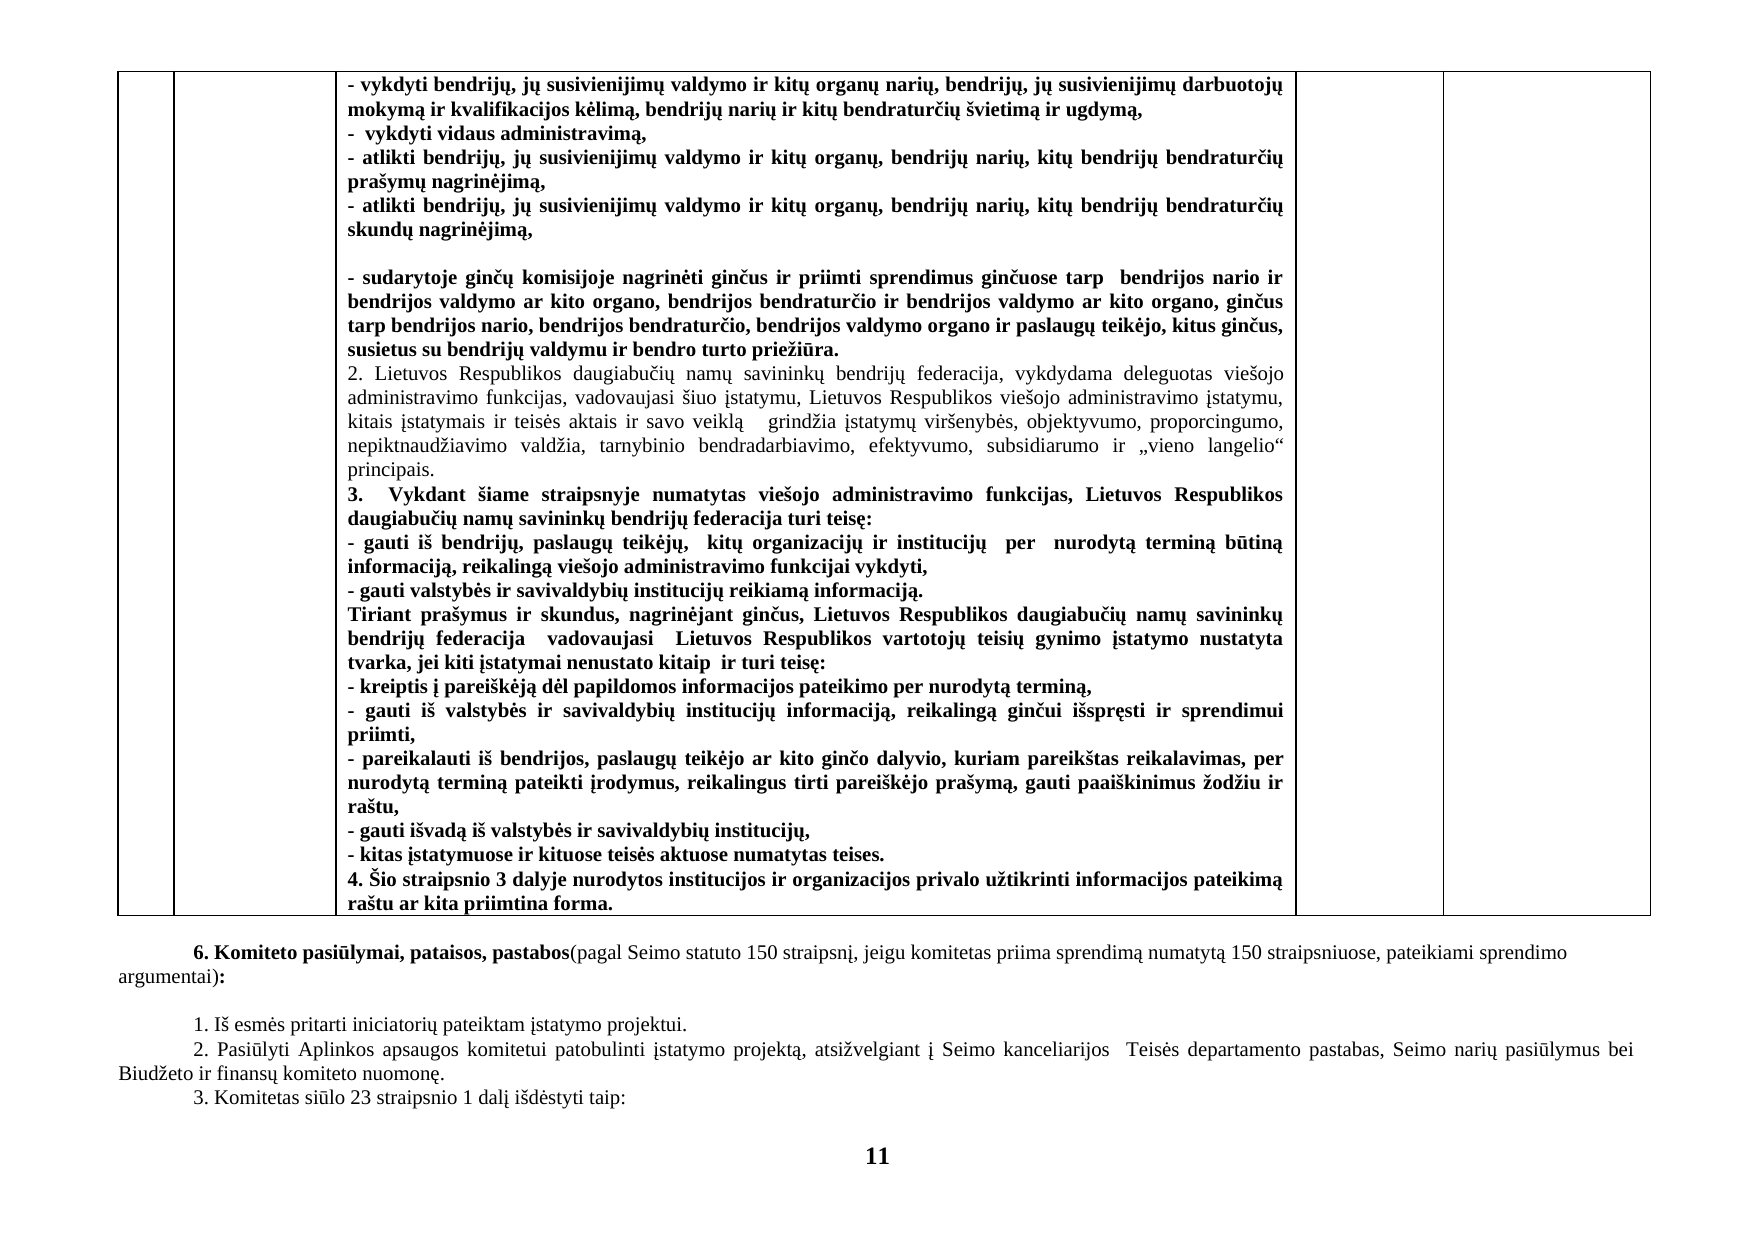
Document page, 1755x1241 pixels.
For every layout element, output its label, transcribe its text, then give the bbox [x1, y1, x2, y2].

text 2. Pasiūlyti Aplinkos apsaugos komitetui patobulinti įstatymo projektą, atsižvelgiant į Seimo kanceliarijos Teisės departamento pastabas, Seimo narių pasiūlymus bei Biudžeto ir finansų komiteto nuomonę. [118, 1036, 1636, 1084]
table_cell [119, 72, 173, 914]
table_cell [1444, 72, 1650, 914]
table_cell - vykdyti bendrijų, jų susivienijimų valdymo ir kitų organų narių, bendrijų, jų susivienijimų darbuotojų mokymą ir kvalifikacijos kėlimą, bendrijų narių ir kitų bendraturčių švietimą ir ugdymą, - vykdyti vidaus administravimą, - atlikti bendrijų, jų susivienijimų valdymo ir kitų organų, bendrijų narių, kitų bendrijų bendraturčių prašymų nagrinėjimą, - atlikti bendrijų, jų susivienijimų valdymo ir kitų organų, bendrijų narių, kitų bendrijų bendraturčių skundų nagrinėjimą, - sudarytoje ginčų komisijoje nagrinėti ginčus ir priimti sprendimus ginčuose tarp bendrijos nario ir bendrijos valdymo ar kito organo, bendrijos bendraturčio ir bendrijos valdymo ar kito organo, ginčus tarp bendrijos nario, bendrijos bendraturčio, bendrijos valdymo organo ir paslaugų teikėjo, kitus ginčus, susietus su bendrijų valdymu ir bendro turto priežiūra. 2. Lietuvos Respublikos daugiabučių namų savininkų bendrijų federacija, vykdydama deleguotas viešojo administravimo funkcijas, vadovaujasi šiuo įstatymu, Lietuvos Respublikos viešojo administravimo įstatymu, kitais įstatymais ir teisės aktais ir savo veiklą grindžia įstatymų viršenybės, objektyvumo, proporcingumo, nepiktnaudžiavimo valdžia, tarnybinio bendradarbiavimo, efektyvumo, subsidiarumo ir „vieno langelio“ principais. 3. Vykdant šiame straipsnyje numatytas viešojo administravimo funkcijas, Lietuvos Respublikos daugiabučių namų savininkų bendrijų federacija turi teisę: - gauti iš bendrijų, paslaugų teikėjų, kitų organizacijų ir institucijų per nurodytą terminą būtiną informaciją, reikalingą viešojo administravimo funkcijai vykdyti, - gauti valstybės ir savivaldybių institucijų reikiamą informaciją. Tiriant prašymus ir skundus, nagrinėjant ginčus, Lietuvos Respublikos daugiabučių namų savininkų bendrijų federacija vadovaujasi Lietuvos Respublikos vartotojų teisių gynimo įstatymo nustatyta tvarka, jei kiti įstatymai nenustato kitaip ir turi teisę: - kreiptis į pareiškėją dėl papildomos informacijos pateikimo per nurodytą terminą, - gauti iš valstybės ir savivaldybių institucijų informaciją, reikalingą ginčui išspręsti ir sprendimui priimti, - pareikalauti iš bendrijos, paslaugų teikėjo ar kito ginčo dalyvio, kuriam pareikštas reikalavimas, per nurodytą terminą pateikti įrodymus, reikalingus tirti pareiškėjo prašymą, gauti paaiškinimus žodžiu ir raštu, - gauti išvadą iš valstybės ir savivaldybių institucijų, - kitas įstatymuose ir kituose teisės aktuose numatytas teises. 4. Šio straipsnio 3 dalyje nurodytos institucijos ir organizacijos privalo užtikrinti informacijos pateikimą raštu ar kita priimtina forma. [337, 72, 1295, 914]
text 3. Komitetas siūlo 23 straipsnio 1 dalį išdėstyti taip: [118, 1084, 1636, 1109]
table_cell [175, 72, 335, 914]
table_cell [1297, 72, 1443, 914]
text 6. Komiteto pasiūlymai, pataisos, pastabos(pagal Seimo statuto 150 straipsnį, jeigu komitetas priima sprendimą numatytą 150 straipsniuose, pateikiami sprendimo argumentai): [118, 940, 1636, 988]
text 1. Iš esmės pritarti iniciatorių pateiktam įstatymo projektui. [118, 1012, 1636, 1036]
